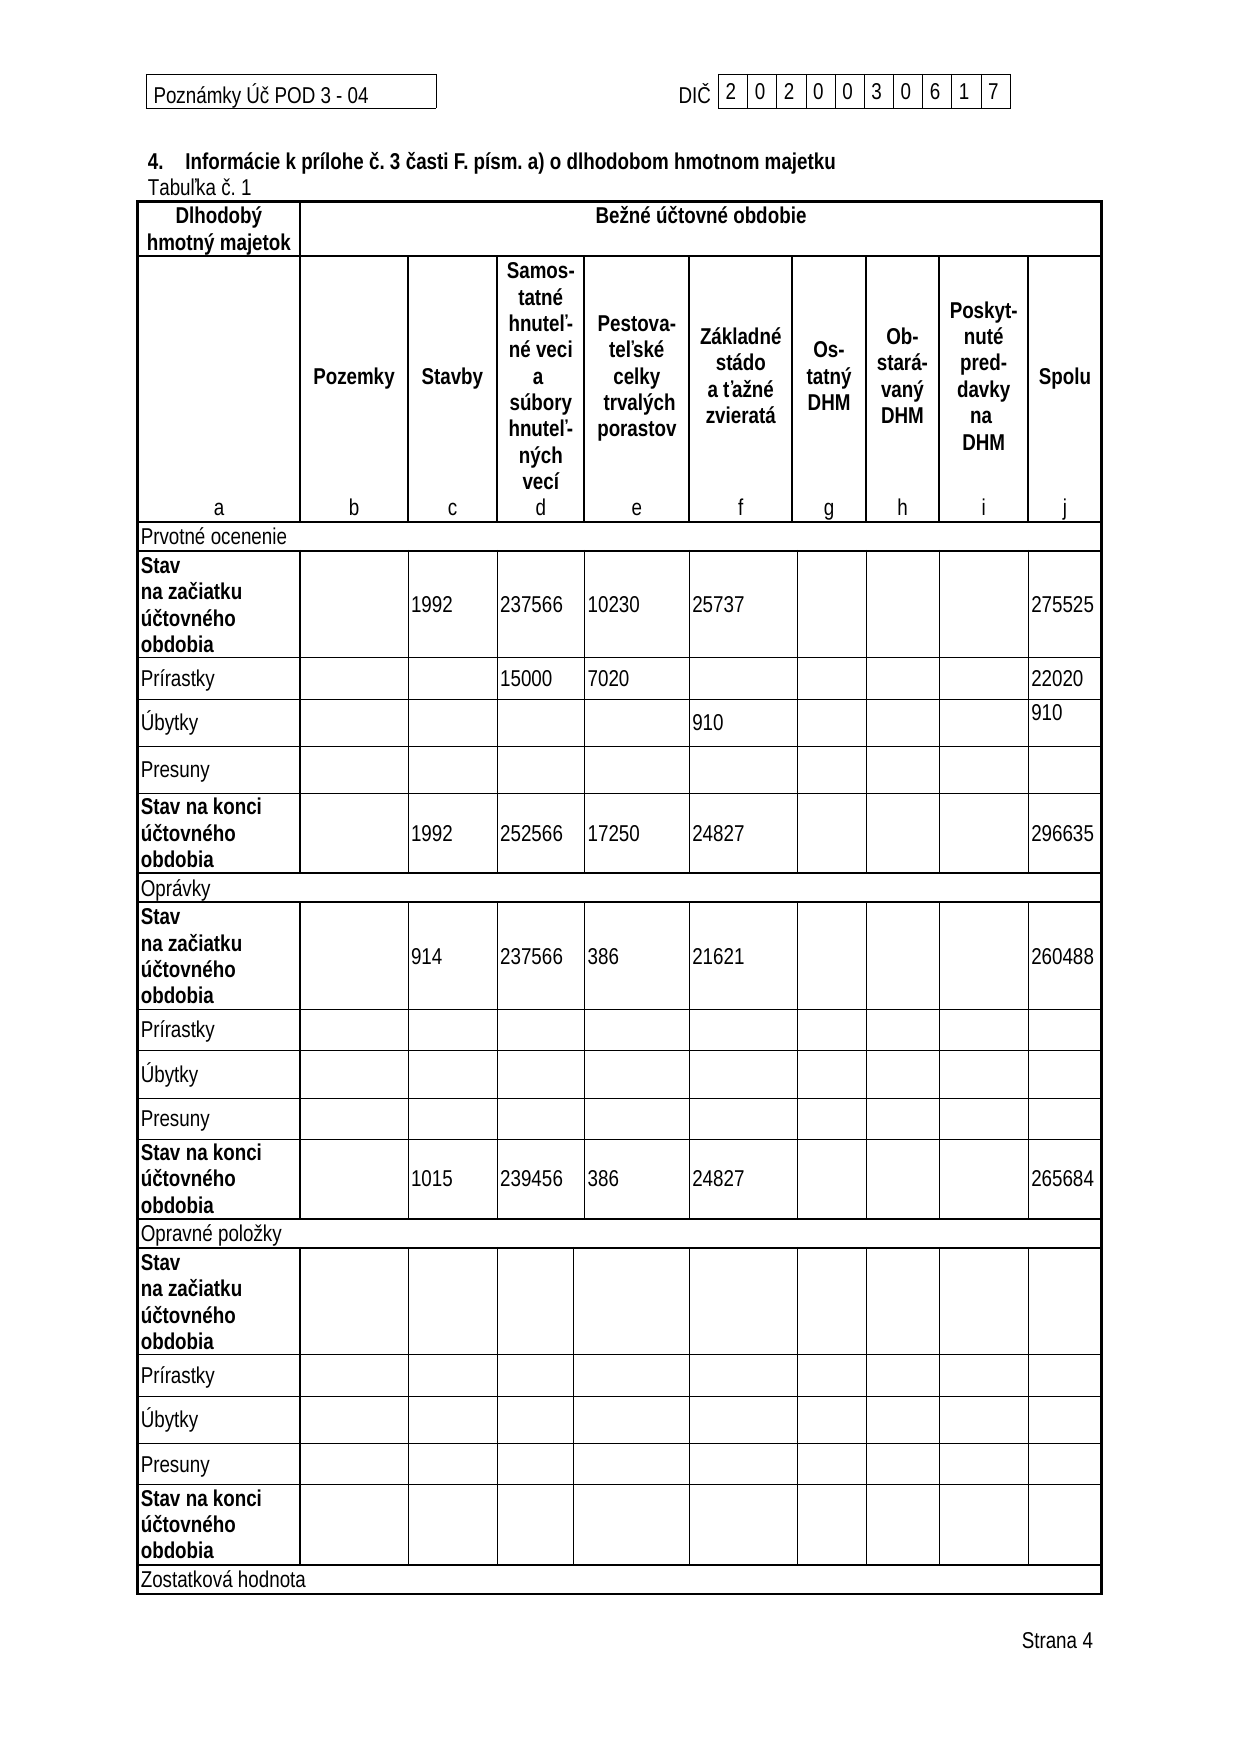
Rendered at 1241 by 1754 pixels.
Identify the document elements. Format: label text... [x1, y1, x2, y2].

table_cell f [690, 494, 791, 521]
table_cell [301, 1051, 408, 1097]
table_cell [585, 700, 689, 746]
table_cell 296635 [1029, 794, 1100, 872]
table_cell [867, 1010, 939, 1050]
table_cell [1029, 1444, 1100, 1484]
table_cell 910 [690, 700, 797, 746]
table_cell [940, 658, 1028, 698]
table_cell [867, 1051, 939, 1097]
table_cell [301, 658, 408, 698]
table_cell [498, 1485, 573, 1563]
table_cell [690, 658, 797, 698]
table_cell Presuny [139, 747, 299, 793]
table_cell Opravné položky [139, 1220, 1100, 1247]
table_cell [301, 1444, 408, 1484]
table_cell Samos-tatné hnuteľ-né veci a súbory hnuteľ-ných vecí [498, 257, 583, 494]
table_cell 275525 [1029, 552, 1100, 657]
table_cell [301, 700, 408, 746]
table_cell Stav na začiatku účtovného obdobia [139, 1249, 299, 1354]
table_cell [574, 1249, 689, 1354]
table_cell [940, 1010, 1028, 1050]
table_cell Poskyt-nuté pred-davky na DHM [940, 257, 1027, 494]
table_header Bežné účtovné obdobie [301, 203, 1100, 255]
table_cell [498, 700, 584, 746]
table_cell [798, 1099, 866, 1139]
table_cell [867, 658, 939, 698]
table_cell [1029, 1010, 1100, 1050]
table_cell [940, 1397, 1028, 1443]
table_cell Stav na začiatku účtovného obdobia [139, 903, 299, 1009]
table_cell [409, 1249, 497, 1354]
table_cell Úbytky [139, 1397, 299, 1443]
table_cell 17250 [585, 794, 689, 872]
table_cell Prírastky [139, 1010, 299, 1050]
table_cell h [867, 494, 938, 521]
table_cell [690, 1010, 797, 1050]
table_cell [498, 1355, 573, 1396]
table_cell [867, 1140, 939, 1218]
table_cell [867, 1099, 939, 1139]
table_cell [940, 552, 1028, 657]
table_cell Pestova-teľské celky trvalých porastov [585, 257, 688, 494]
table_cell [301, 1099, 408, 1139]
table_cell [1029, 1397, 1100, 1443]
table_cell Presuny [139, 1444, 299, 1484]
table_cell [1029, 1355, 1100, 1396]
table_cell [690, 1485, 797, 1563]
table_cell [690, 1249, 797, 1354]
table_cell [798, 1010, 866, 1050]
table_cell [301, 552, 408, 657]
table_cell [1029, 1249, 1100, 1354]
table_cell [798, 903, 866, 1009]
table_cell Pozemky [301, 257, 407, 494]
table_cell [409, 700, 497, 746]
table_cell [409, 1099, 497, 1139]
table_cell [1029, 1485, 1100, 1563]
table_cell 910 [1029, 700, 1100, 746]
table_cell [301, 1249, 408, 1354]
table_cell [798, 794, 866, 872]
table_cell [301, 794, 408, 872]
table_cell [409, 1010, 497, 1050]
table_cell 1992 [409, 552, 497, 657]
table_cell [498, 1051, 584, 1097]
table_cell 1992 [409, 794, 497, 872]
table_cell [574, 1397, 689, 1443]
table_cell [798, 1444, 866, 1484]
table_cell 252566 [498, 794, 584, 872]
table_cell b [301, 494, 407, 521]
table_cell [574, 1444, 689, 1484]
table_cell [498, 747, 584, 793]
table_cell 7020 [585, 658, 689, 698]
table_cell Stav na konci účtovného obdobia [139, 1485, 299, 1563]
table_cell 237566 [498, 903, 584, 1009]
table_cell Ob-stará-vaný DHM [867, 257, 938, 494]
table_cell [940, 794, 1028, 872]
table_cell 15000 [498, 658, 584, 698]
table_cell 22020 [1029, 658, 1100, 698]
table_cell [867, 794, 939, 872]
table_cell [498, 1099, 584, 1139]
table_cell [301, 1397, 408, 1443]
table_cell 237566 [498, 552, 584, 657]
table_cell [940, 1099, 1028, 1139]
table_cell [409, 1444, 497, 1484]
table_cell [574, 1355, 689, 1396]
table_cell [498, 1010, 584, 1050]
table_cell Úbytky [139, 1051, 299, 1097]
table_cell 25737 [690, 552, 797, 657]
table_cell [690, 1397, 797, 1443]
table_cell [798, 552, 866, 657]
table_cell [690, 747, 797, 793]
table_cell [798, 1397, 866, 1443]
table_cell c [409, 494, 496, 521]
table_cell [585, 1010, 689, 1050]
table_cell [409, 658, 497, 698]
table_cell [498, 1444, 573, 1484]
table_cell Oprávky [139, 874, 1100, 901]
table_cell e [585, 494, 688, 521]
title Informácie k prílohe č. 3 časti F. písm. a) o dlhodobom hmotnom majetku [148, 148, 1093, 174]
table_cell [301, 1010, 408, 1050]
table_cell [798, 1140, 866, 1218]
table_cell 24827 [690, 1140, 797, 1218]
table_cell g [793, 494, 865, 521]
table_cell [798, 658, 866, 698]
table_cell [1029, 1099, 1100, 1139]
table_cell [301, 903, 408, 1009]
table_cell Prírastky [139, 1355, 299, 1396]
table_cell [940, 1249, 1028, 1354]
table_cell [409, 1485, 497, 1563]
table_cell Prírastky [139, 658, 299, 698]
table_cell [798, 1485, 866, 1563]
table_cell Os-tatný DHM [793, 257, 865, 494]
table_cell [867, 1249, 939, 1354]
table_cell [409, 1397, 497, 1443]
table_cell a [139, 494, 299, 521]
table_cell Prvotné ocenenie [139, 523, 1100, 550]
table_cell [940, 903, 1028, 1009]
table_cell [690, 1355, 797, 1396]
table_cell [867, 700, 939, 746]
table_cell [585, 1051, 689, 1097]
table_cell Zostatková hodnota [139, 1566, 1100, 1592]
table_cell [867, 1444, 939, 1484]
table_cell Stavby [409, 257, 496, 494]
table_cell [409, 747, 497, 793]
table_cell [867, 1355, 939, 1396]
table_cell Stav na konci účtovného obdobia [139, 794, 299, 872]
table_cell [301, 747, 408, 793]
table_cell [409, 1355, 497, 1396]
table_cell [940, 747, 1028, 793]
table_cell 386 [585, 1140, 689, 1218]
table_cell [940, 1485, 1028, 1563]
table_cell [867, 747, 939, 793]
table_cell [585, 1099, 689, 1139]
table_cell [798, 700, 866, 746]
table_cell [940, 1140, 1028, 1218]
table_cell j [1029, 494, 1100, 521]
table_cell [867, 1397, 939, 1443]
table_cell [867, 552, 939, 657]
table_cell i [940, 494, 1027, 521]
table_header Dlhodobý hmotný majetok [139, 203, 299, 255]
table_cell [409, 1051, 497, 1097]
text Tabuľka č. 1 [148, 174, 1093, 200]
table_cell 265684 [1029, 1140, 1100, 1218]
table_cell Presuny [139, 1099, 299, 1139]
table_cell [498, 1397, 573, 1443]
table_cell [940, 1355, 1028, 1396]
table_cell [940, 1051, 1028, 1097]
table_cell Stav na začiatku účtovného obdobia [139, 552, 299, 657]
table_cell [867, 1485, 939, 1563]
table_cell [1029, 1051, 1100, 1097]
table_cell [798, 1051, 866, 1097]
table_cell [867, 903, 939, 1009]
table_cell [301, 1485, 408, 1563]
table_cell 386 [585, 903, 689, 1009]
table_cell [690, 1051, 797, 1097]
table_cell [301, 1355, 408, 1396]
table_cell [690, 1444, 797, 1484]
table_cell 1015 [409, 1140, 497, 1218]
table_cell [940, 700, 1028, 746]
table_cell [301, 1140, 408, 1218]
table_cell [139, 257, 299, 494]
table_cell d [498, 494, 583, 521]
table_cell 914 [409, 903, 497, 1009]
table_cell [498, 1249, 573, 1354]
table_cell [798, 1249, 866, 1354]
table_cell 239456 [498, 1140, 584, 1218]
table_cell 260488 [1029, 903, 1100, 1009]
table_cell [940, 1444, 1028, 1484]
table_cell [574, 1485, 689, 1563]
table_cell [798, 1355, 866, 1396]
table_cell Spolu [1029, 257, 1100, 494]
table_cell [690, 1099, 797, 1139]
table_cell 10230 [585, 552, 689, 657]
table_cell Úbytky [139, 700, 299, 746]
table_cell [798, 747, 866, 793]
table_cell 21621 [690, 903, 797, 1009]
table_cell [585, 747, 689, 793]
table_cell Stav na konci účtovného obdobia [139, 1140, 299, 1218]
table_cell [1029, 747, 1100, 793]
table_cell 24827 [690, 794, 797, 872]
table_cell Základné stádo a ťažné zvieratá [690, 257, 791, 494]
